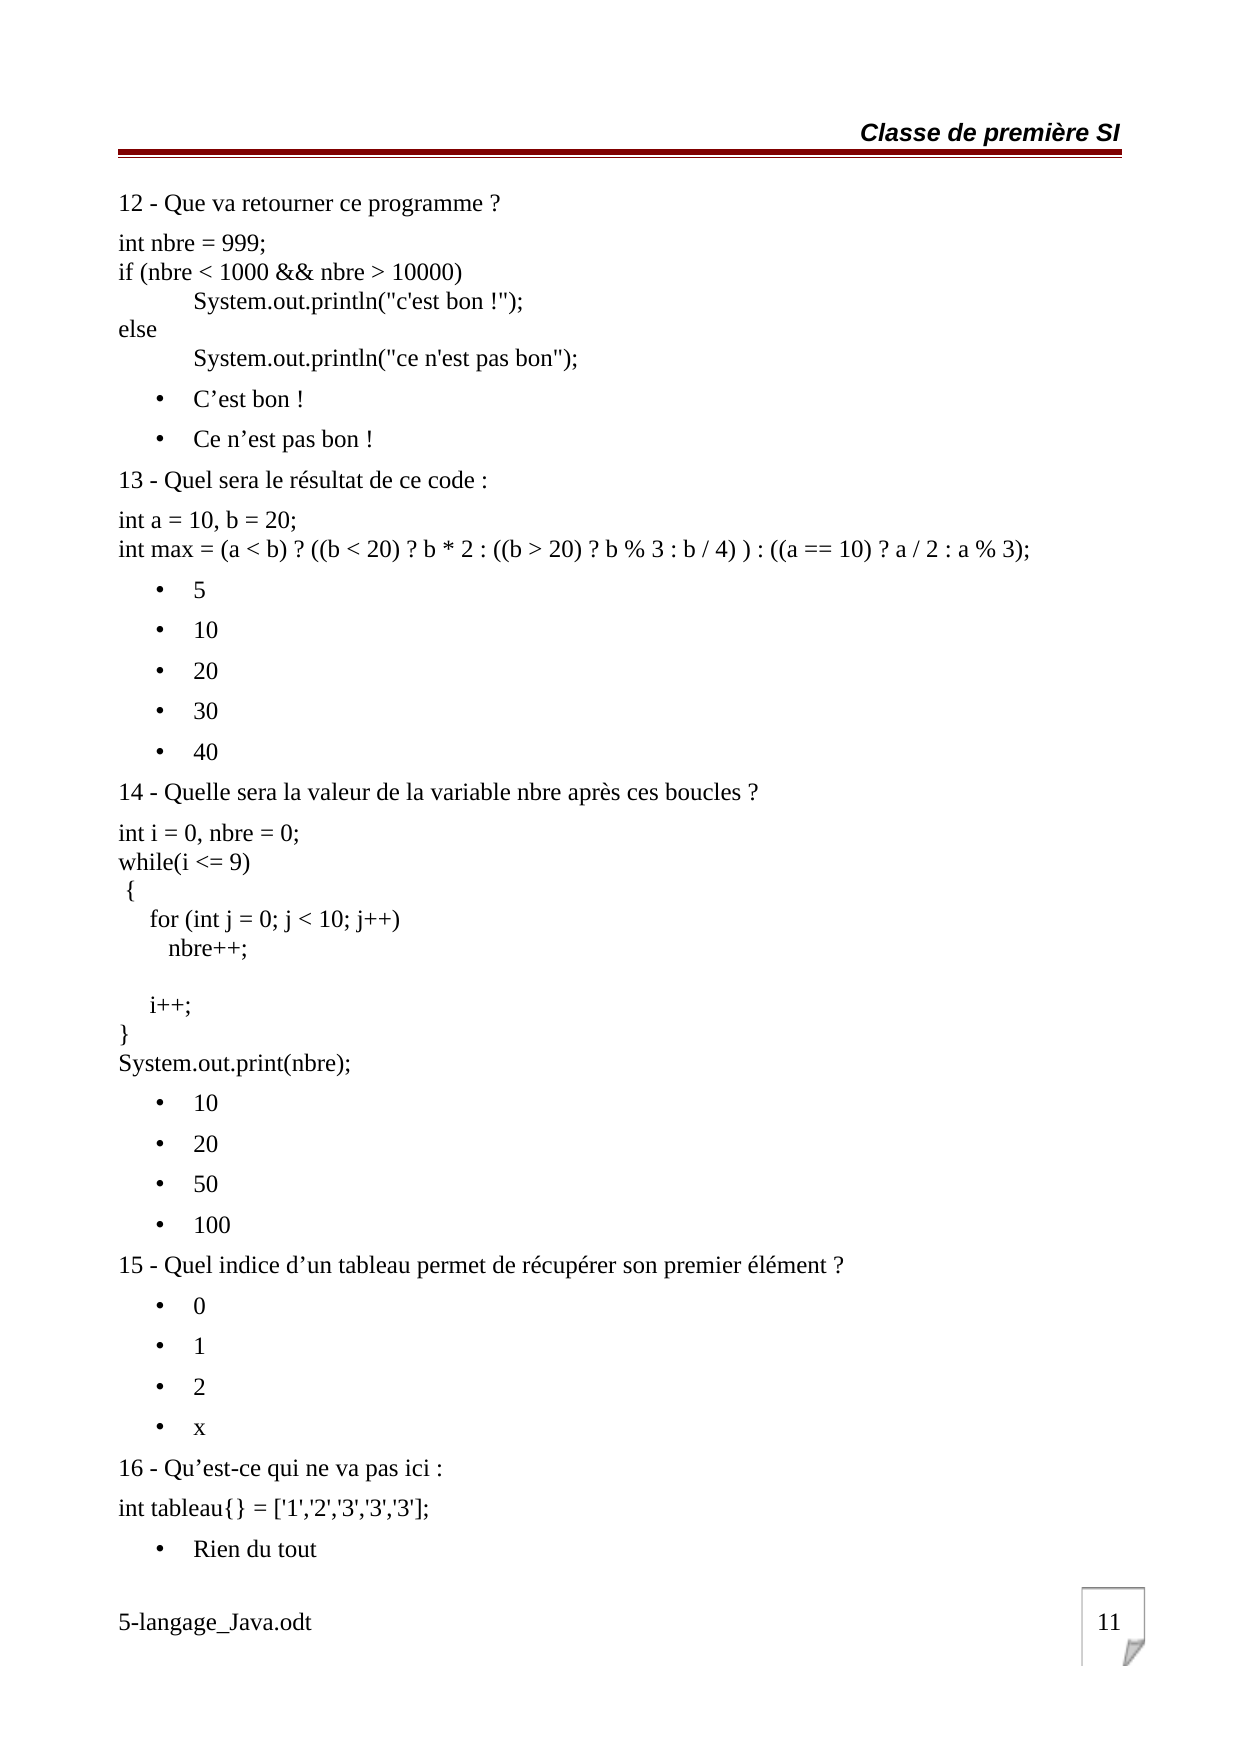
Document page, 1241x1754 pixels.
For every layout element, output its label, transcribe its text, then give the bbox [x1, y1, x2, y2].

list 100 [156, 1210, 1122, 1239]
text int tableau{} = ['1','2','3','3','3']; [118, 1493, 1122, 1522]
text int a = 10, b = 20; [118, 505, 1122, 534]
text 14 - Quelle sera la valeur de la variable nbre après ces boucles ? [118, 777, 1122, 806]
list 20 [156, 656, 1122, 684]
text 15 - Quel indice d’un tableau permet de récupérer son premier élément ? [118, 1250, 1122, 1279]
text System.out.print(nbre); [118, 1048, 1122, 1077]
list 30 [156, 696, 1122, 725]
text else [118, 314, 1122, 343]
text 12 - Que va retourner ce programme ? [118, 188, 1122, 217]
text } [118, 1019, 1122, 1048]
text for (int j = 0; j < 10; j++) [118, 904, 1122, 933]
text int i = 0, nbre = 0; [118, 818, 1122, 847]
list 2 [156, 1372, 1122, 1401]
text System.out.println("ce n'est pas bon"); [118, 343, 1122, 372]
text { [118, 875, 1122, 904]
text 13 - Quel sera le résultat de ce code : [118, 465, 1122, 494]
list Rien du tout [156, 1534, 1122, 1563]
text int max = (a < b) ? ((b < 20) ? b * 2 : ((b > 20) ? b % 3 : b / 4) ) : ((a == 10) ? a / 2 : a % 3); [118, 534, 1122, 563]
list C’est bon ! [156, 384, 1122, 413]
list 40 [156, 737, 1122, 766]
text 16 - Qu’est-ce qui ne va pas ici : [118, 1453, 1122, 1482]
list Ce n’est pas bon ! [156, 424, 1122, 453]
text i++; [118, 990, 1122, 1019]
list 20 [156, 1129, 1122, 1158]
text System.out.println("c'est bon !"); [118, 286, 1122, 314]
list 10 [156, 1088, 1122, 1117]
text while(i <= 9) [118, 847, 1122, 875]
text int nbre = 999; [118, 228, 1122, 257]
text nbre++; [118, 933, 1122, 962]
list 1 [156, 1331, 1122, 1360]
list 0 [156, 1291, 1122, 1320]
list 50 [156, 1169, 1122, 1198]
list x [156, 1412, 1122, 1441]
list 5 [156, 575, 1122, 603]
text if (nbre < 1000 && nbre > 10000) [118, 257, 1122, 286]
list 10 [156, 615, 1122, 644]
